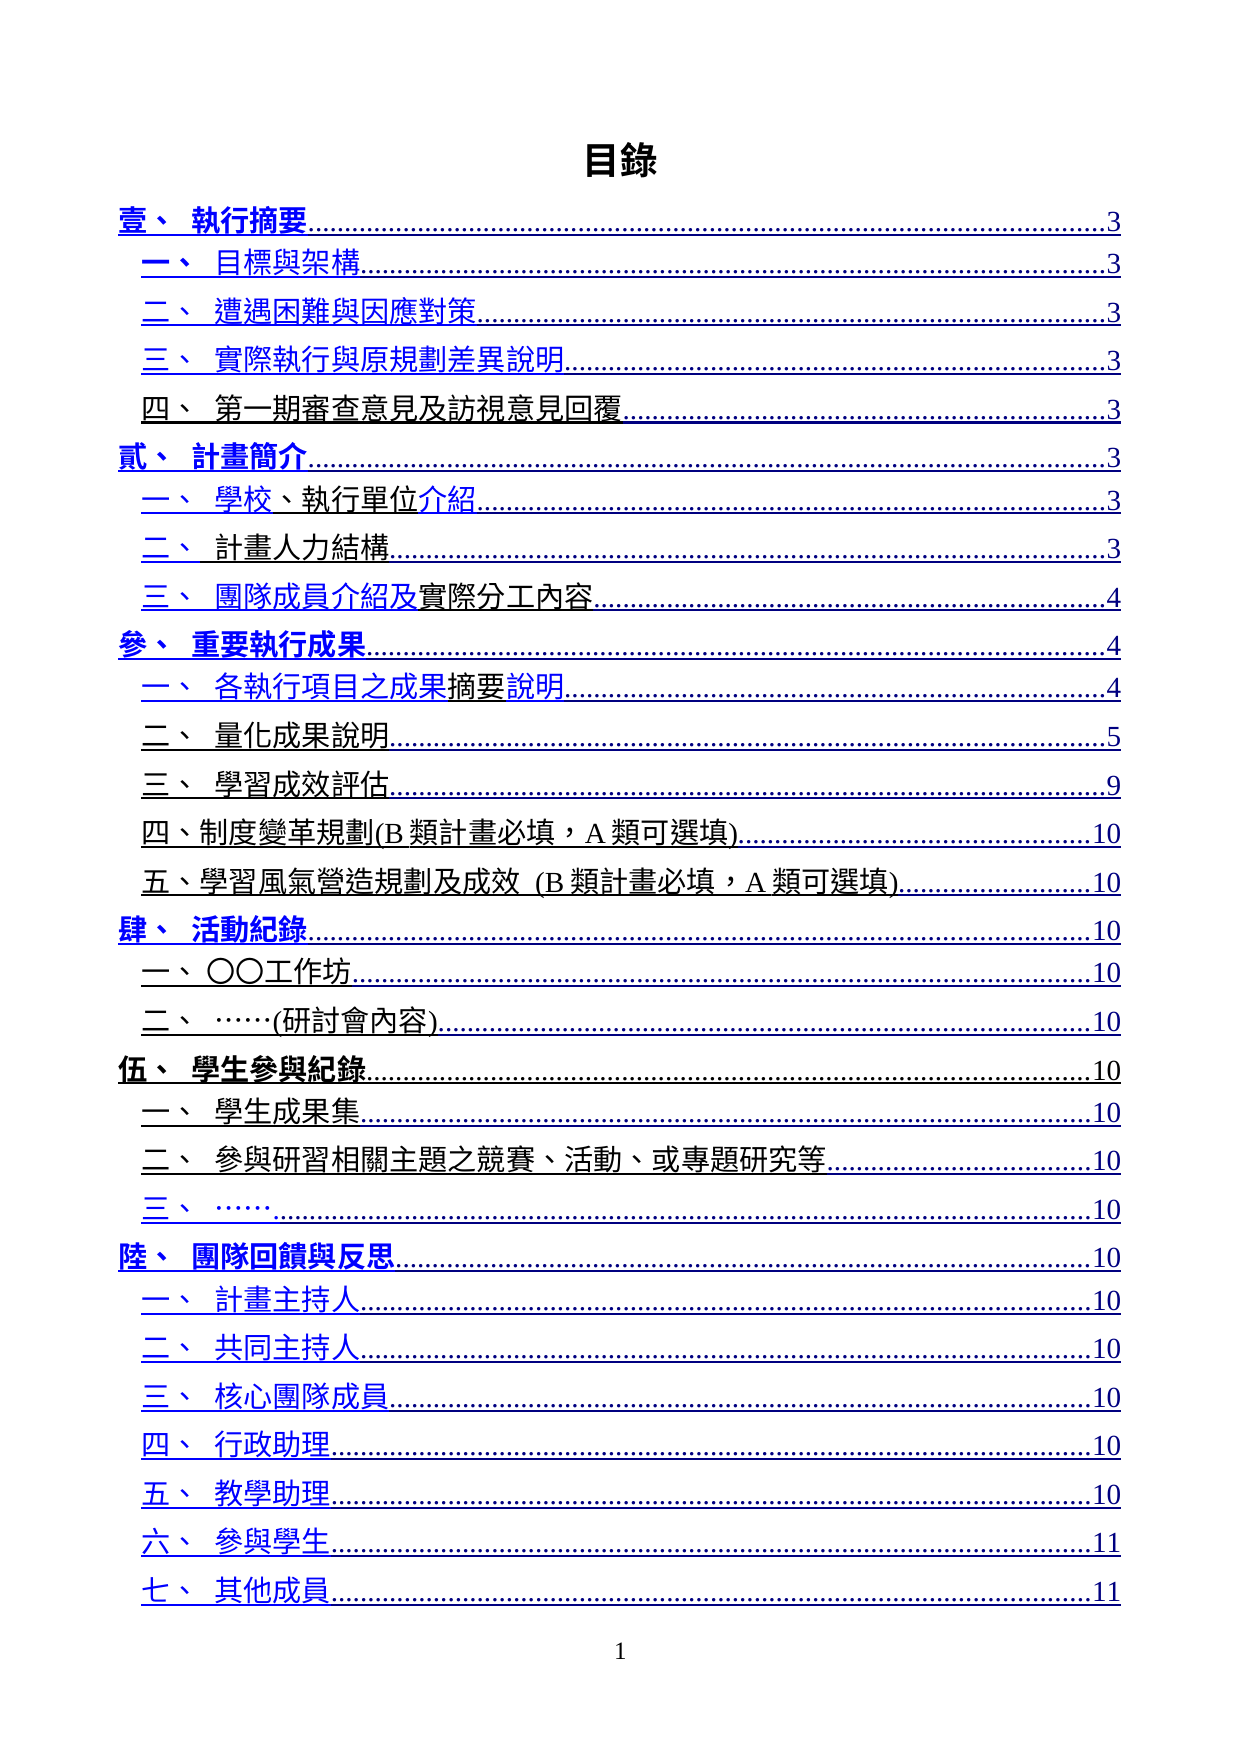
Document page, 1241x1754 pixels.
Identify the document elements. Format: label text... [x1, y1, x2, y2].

text 一、 目標與架構 3 [141, 240, 1122, 282]
text 四、制度變革規劃(B類計畫必填，A類可選填) 10 [141, 810, 1122, 852]
text 七、 其他成員 11 [141, 1568, 1122, 1610]
text 二、 共同主持人 10 [141, 1325, 1122, 1367]
text 壹、 執行摘要 3 [118, 197, 1122, 240]
text 一、 各執行項目之成果摘要說明 4 [141, 664, 1122, 706]
text 三、 ……. 10 [141, 1186, 1122, 1228]
text 三、 學習成效評估 9 [141, 761, 1122, 803]
text 三、 團隊成員介紹及實際分工內容 4 [141, 573, 1122, 616]
text 陸、 團隊回饋與反思 10 [118, 1234, 1122, 1276]
text 三、 核心團隊成員 10 [141, 1373, 1122, 1416]
text 五、學習風氣營造規劃及成效 (B類計畫必填，A類可選填) 10 [141, 858, 1122, 901]
text 二、 ……(研討會內容) 10 [141, 998, 1122, 1040]
text 二、 遭遇困難與因應對策 3 [141, 288, 1122, 331]
text 一、 計畫主持人 10 [141, 1276, 1122, 1319]
text 伍、 學生參與紀錄 10 [118, 1046, 1122, 1088]
text 五、 教學助理 10 [141, 1471, 1122, 1513]
text 二、 參與研習相關主題之競賽、活動、或專題研究等 10 [141, 1137, 1122, 1179]
text 一、 〇〇工作坊 10 [141, 949, 1122, 991]
text 一、 學校、執行單位介紹 3 [141, 476, 1122, 518]
text 二、 計畫人力結構 3 [141, 525, 1122, 567]
text 二、 量化成果說明 5 [141, 713, 1122, 755]
text 六、 參與學生 11 [141, 1519, 1122, 1561]
text 肆、 活動紀錄 10 [118, 907, 1122, 949]
text 參、 重要執行成果 4 [118, 622, 1122, 664]
text 四、 第一期審查意見及訪視意見回覆 3 [141, 385, 1122, 428]
text 一、 學生成果集 10 [141, 1088, 1122, 1131]
text 四、 行政助理 10 [141, 1422, 1122, 1464]
text 三、 實際執行與原規劃差異說明 3 [141, 337, 1122, 379]
text 目錄 [118, 131, 1122, 185]
text 貳、 計畫簡介 3 [118, 434, 1122, 476]
